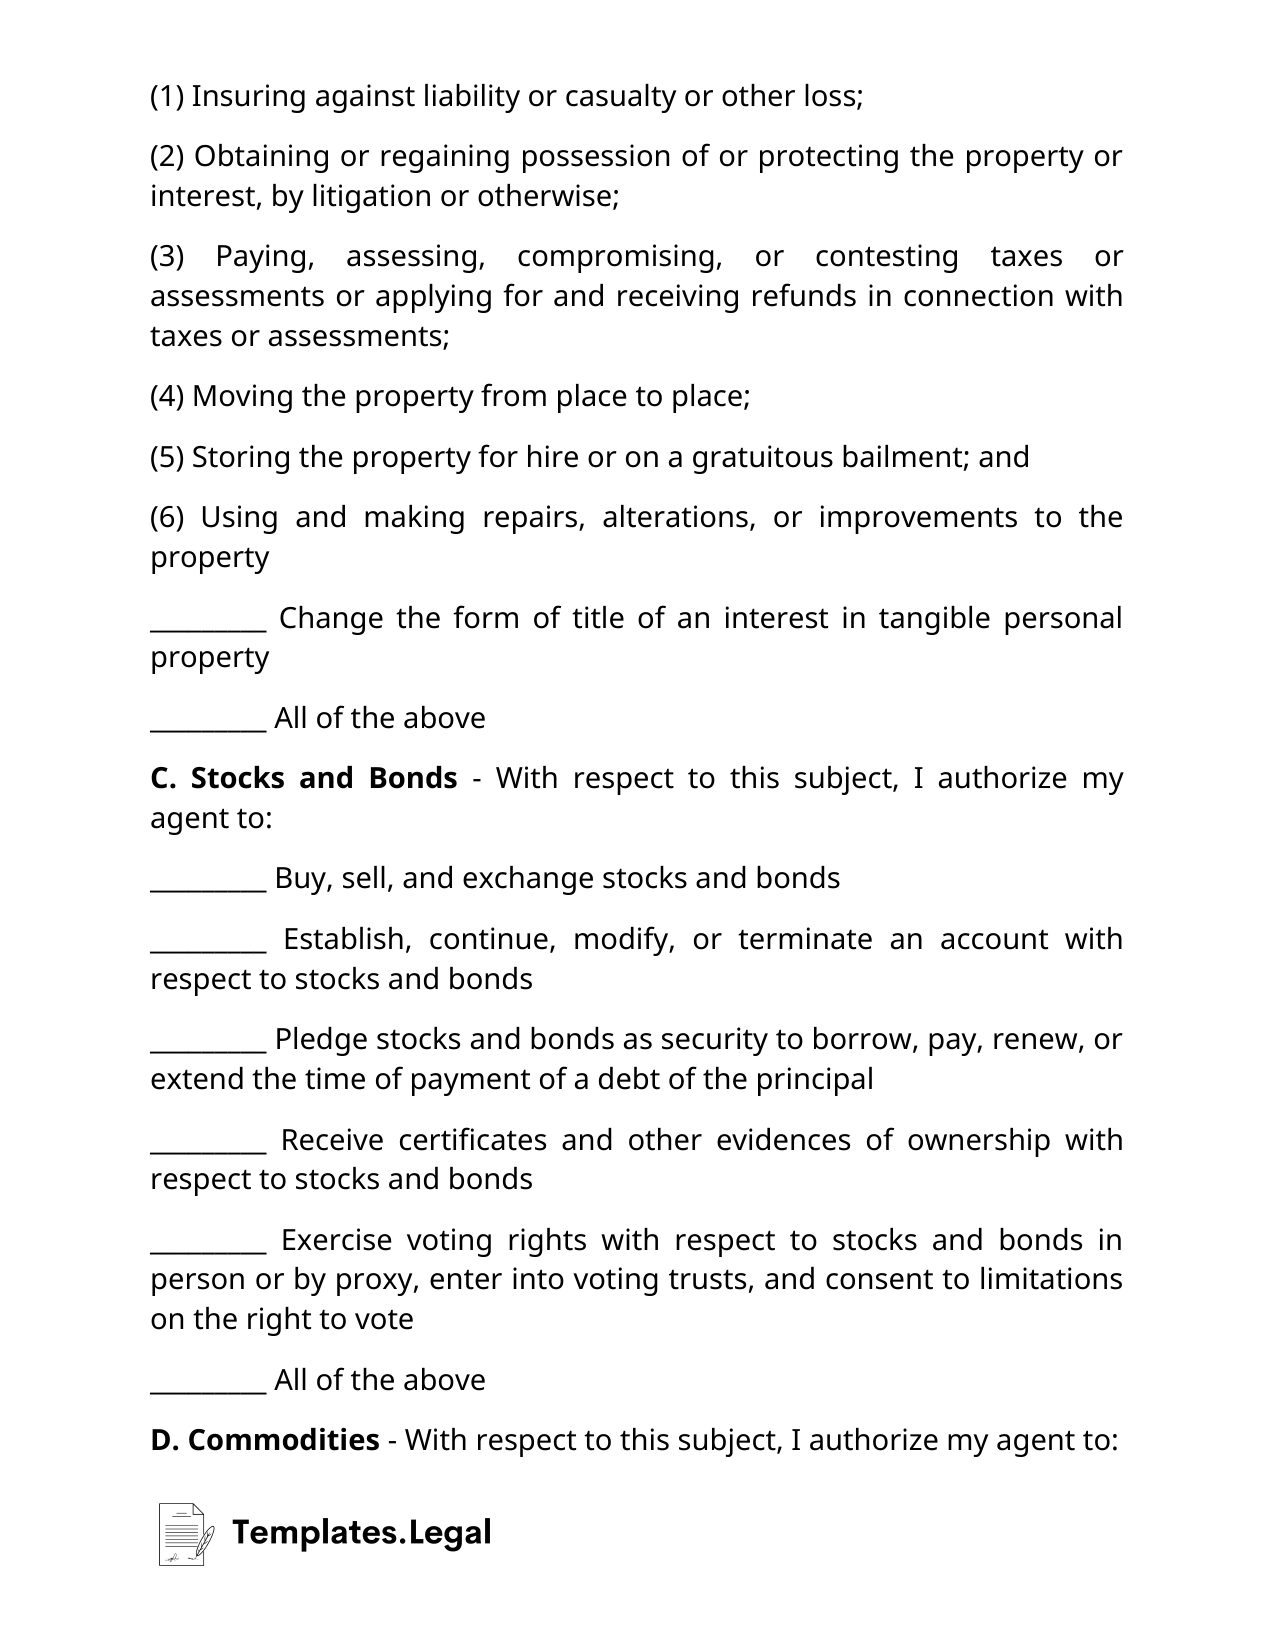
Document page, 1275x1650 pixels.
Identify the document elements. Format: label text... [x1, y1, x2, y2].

text _________ All of the above [150, 697, 1125, 737]
text (1) Insuring against liability or casualty or other loss; [150, 75, 1125, 115]
text (5) Storing the property for hire or on a gratuitous bailment; and [150, 436, 1125, 476]
text _________ Receive certificates and other evidences of ownership with respect to stocks and bonds [150, 1119, 1125, 1198]
text _________ Change the form of title of an interest in tangible personal property [150, 597, 1125, 676]
text _________ Buy, sell, and exchange stocks and bonds [150, 858, 1125, 897]
text _________ Pledge stocks and bonds as security to borrow, pay, renew, or extend the time of payment of a debt of the principal [150, 1018, 1125, 1098]
text _________ All of the above [150, 1359, 1125, 1398]
text _________ Establish, continue, modify, or terminate an account with respect to stocks and bonds [150, 918, 1125, 998]
text (4) Moving the property from place to place; [150, 376, 1125, 415]
text (6) Using and making repairs, alterations, or improvements to the property [150, 497, 1125, 576]
text (3) Paying, assessing, compromising, or contesting taxes or assessments or applying for and receiving refunds in connection with taxes or assessments; [150, 236, 1125, 355]
text C. Stocks and Bonds - With respect to this subject, I authorize my agent to: [150, 758, 1125, 837]
text (2) Obtaining or regaining possession of or protecting the property or interest, by litigation or otherwise; [150, 136, 1125, 215]
text D. Commodities - With respect to this subject, I authorize my agent to: [150, 1419, 1125, 1459]
text _________ Exercise voting rights with respect to stocks and bonds in person or by proxy, enter into voting trusts, and consent to limitations on the right to vote [150, 1219, 1125, 1338]
